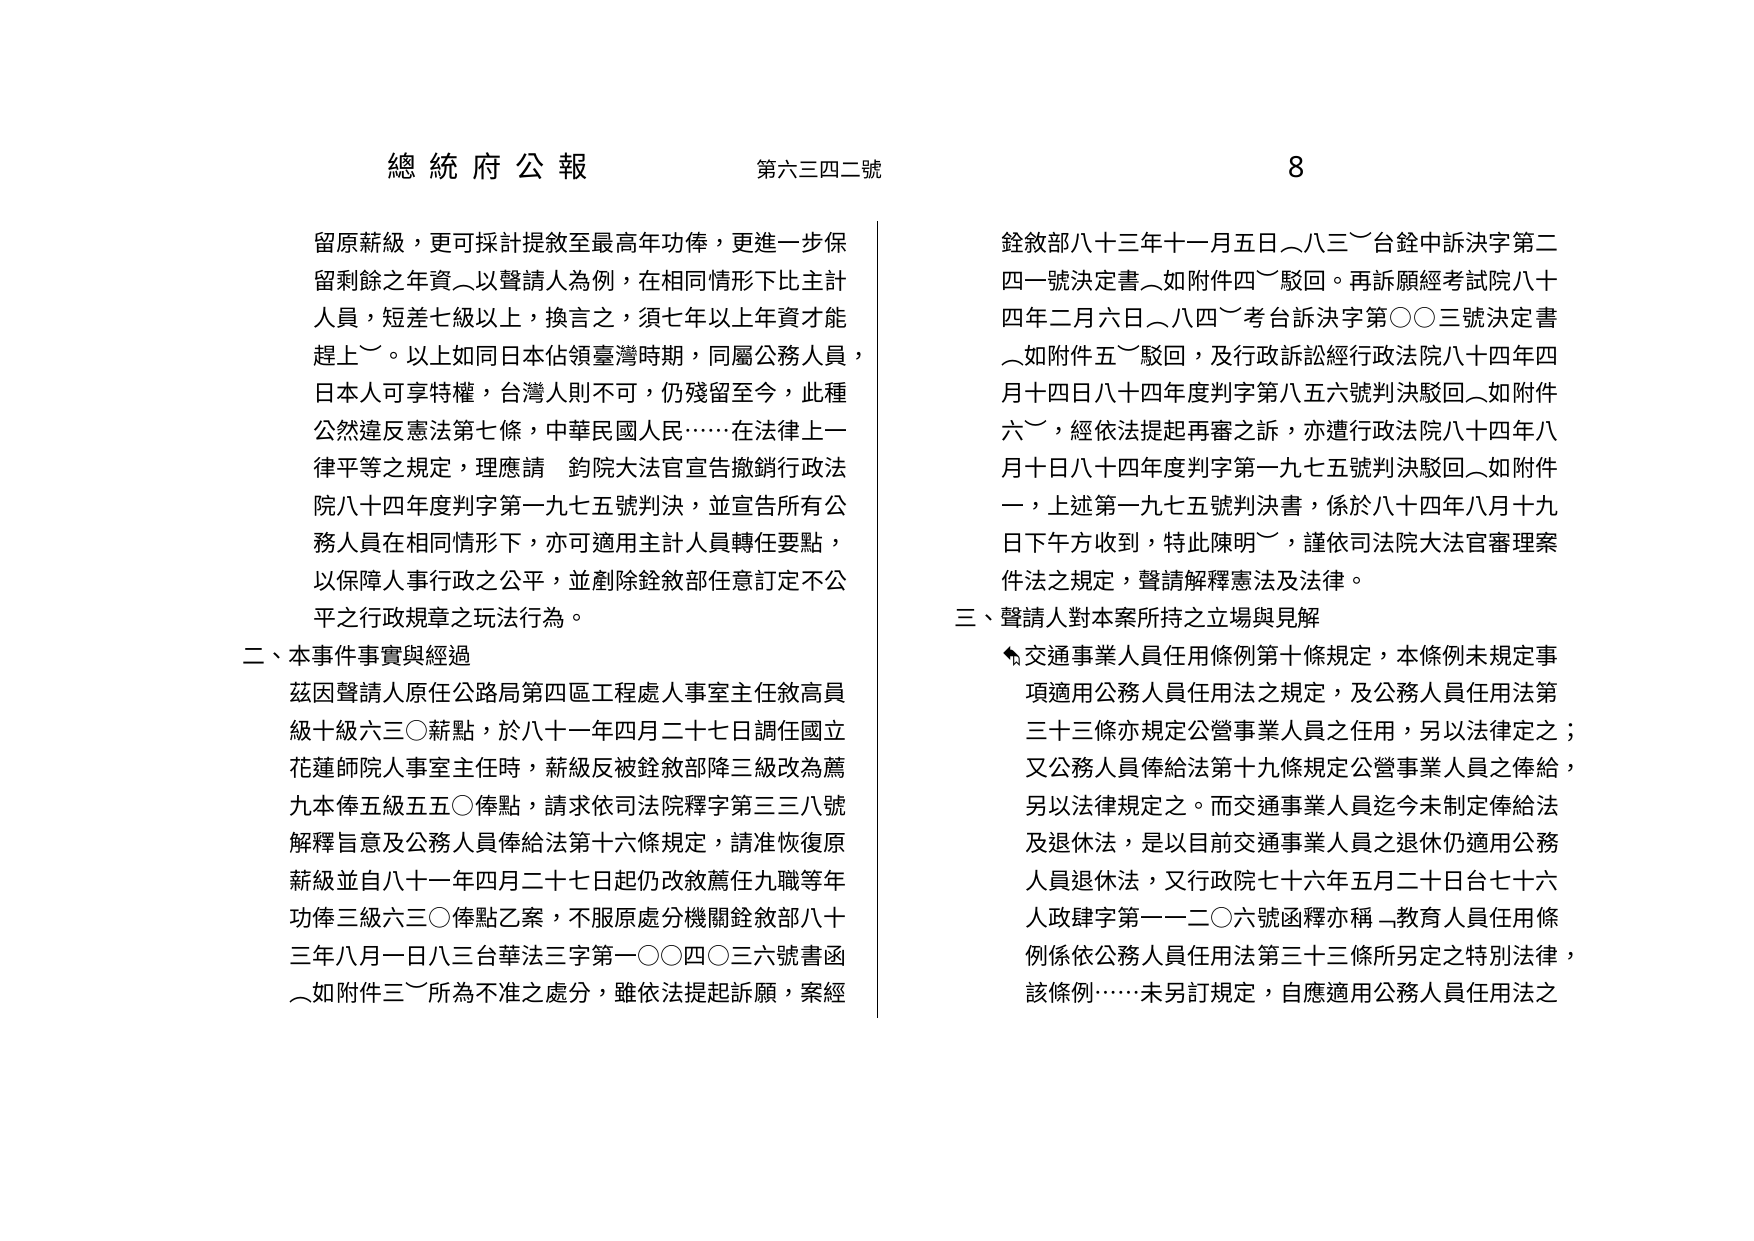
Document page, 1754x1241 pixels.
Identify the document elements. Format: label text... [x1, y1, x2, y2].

text 二、本事件事實與經過 [242, 634, 847, 672]
text 交通事業人員任用條例第十條規定，本條例未規定事項適用公務人員任用法之規定，及公務人員任用法第三十三條亦規定公營事業人員之任用，另以法律定之；又公務人員俸給法第十九條規定公營事業人員之俸給，另以法律規定之。而交通事業人員迄今未制定俸給法及退休法，是以目前交通事業人員之退休仍適用公務人員退休法，又行政院七十六年五月二十日台七十六人政肆字第一一二○六號函釋亦稱﹁教育人員任用條例係依公務人員任用法第三十三條所另定之特別法律，該條例……未另訂規定，自應適用公務人員任用法之規定辦理。﹂上述案例甚多，實不須贅述。因此交通事業人員在其資位職務薪級表中，未規定有關俸給事項時，當然適用公務人員俸給法，蓋其法源︵母法︶為公務人員任用法第三十三條及公務人員俸給法第十九條，聲請人在訴願、行政訴訟時，銓敘部一再稱二者非適用同一俸給法規，並謂二者之俸級起敘、晉敘及俸表之結構均屬不同各節。茲再說明如下：查立法時已將交通事業人員與簡薦委制之公務人員之任用及俸給關係明定如上，自不容銓敘部任意解釋才合法。又查同屬簡薦委制下之公務人員其各官等︵簡、薦、委︶及各職等級︵一至十四職等︶之間，其起敘、晉敘及俸表之薪級排列亦均不相同，以上事實可證明銓敘部所稱非是。 [1001, 634, 1559, 1009]
text 銓敘部八十三年十一月五日︵八三︶台銓中訴決字第二四一號決定書︵如附件四︶駁回。再訴願經考試院八十四年二月六日︵八四︶考台訴決字第○○三號決定書︵如附件五︶駁回，及行政訴訟經行政法院八十四年四月十四日八十四年度判字第八五六號判決駁回︵如附件六︶，經依法提起再審之訴，亦遭行政法院八十四年八月十日八十四年度判字第一九七五號判決駁回︵如附件一，上述第一九七五號判決書，係於八十四年八月十九日下午方收到，特此陳明︶，謹依司法院大法官審理案件法之規定，聲請解釋憲法及法律。 [1001, 222, 1559, 597]
text 關於前述﹁行政、教育、公營事業人員相互轉任採計年資提敘官職等級辦法﹂與﹁簡薦委官等職等主計人員與交通事業主計人員相互轉任採計年資暫行要點﹂︵以下簡稱主計人員轉任要點︶，二者之母法︱﹁公務人員任用法第十六條﹂與﹁主計人員管理條例第十九條第一項﹂，二者之條文，意義完全相同︵如附件二︶。但銓敘部所訂定之轉任辦法則完全兩樣，前者如進地獄，後者如升天堂，故同樣銓定薪級有案者之人事人員與主計人員，相同情形下，人事人員必須降薪，連求保留原薪級亦不可得。主計人員則不僅可保留原薪級，更可採計提敘至最高年功俸，更進一步保留剩餘之年資︵以聲請人為例，在相同情形下比主計人員，短差七級以上，換言之，須七年以上年資才能趕上︶。以上如同日本佔領臺灣時期，同屬公務人員，日本人可享特權，台灣人則不可，仍殘留至今，此種公然違反憲法第七條，中華民國人民……在法律上一律平等之規定，理應請 鈞院大法官宣告撤銷行政法院八十四年度判字第一九七五號判決，並宣告所有公務人員在相同情形下，亦可適用主計人員轉任要點，以保障人事行政之公平，並剷除銓敘部任意訂定不公平之行政規章之玩法行為。 [289, 222, 847, 634]
text 茲因聲請人原任公路局第四區工程處人事室主任敘高員級十級六三○薪點，於八十一年四月二十七日調任國立花蓮師院人事室主任時，薪級反被銓敘部降三級改為薦九本俸五級五五○俸點，請求依司法院釋字第三三八號解釋旨意及公務人員俸給法第十六條規定，請准恢復原薪級並自八十一年四月二十七日起仍改敘薦任九職等年功俸三級六三○俸點乙案，不服原處分機關銓敘部八十三年八月一日八三台華法三字第一○○四○三六號書函︵如附件三︶所為不准之處分，雖依法提起訴願，案經 [289, 672, 847, 1009]
text 三、聲請人對本案所持之立場與見解 [954, 597, 1559, 634]
